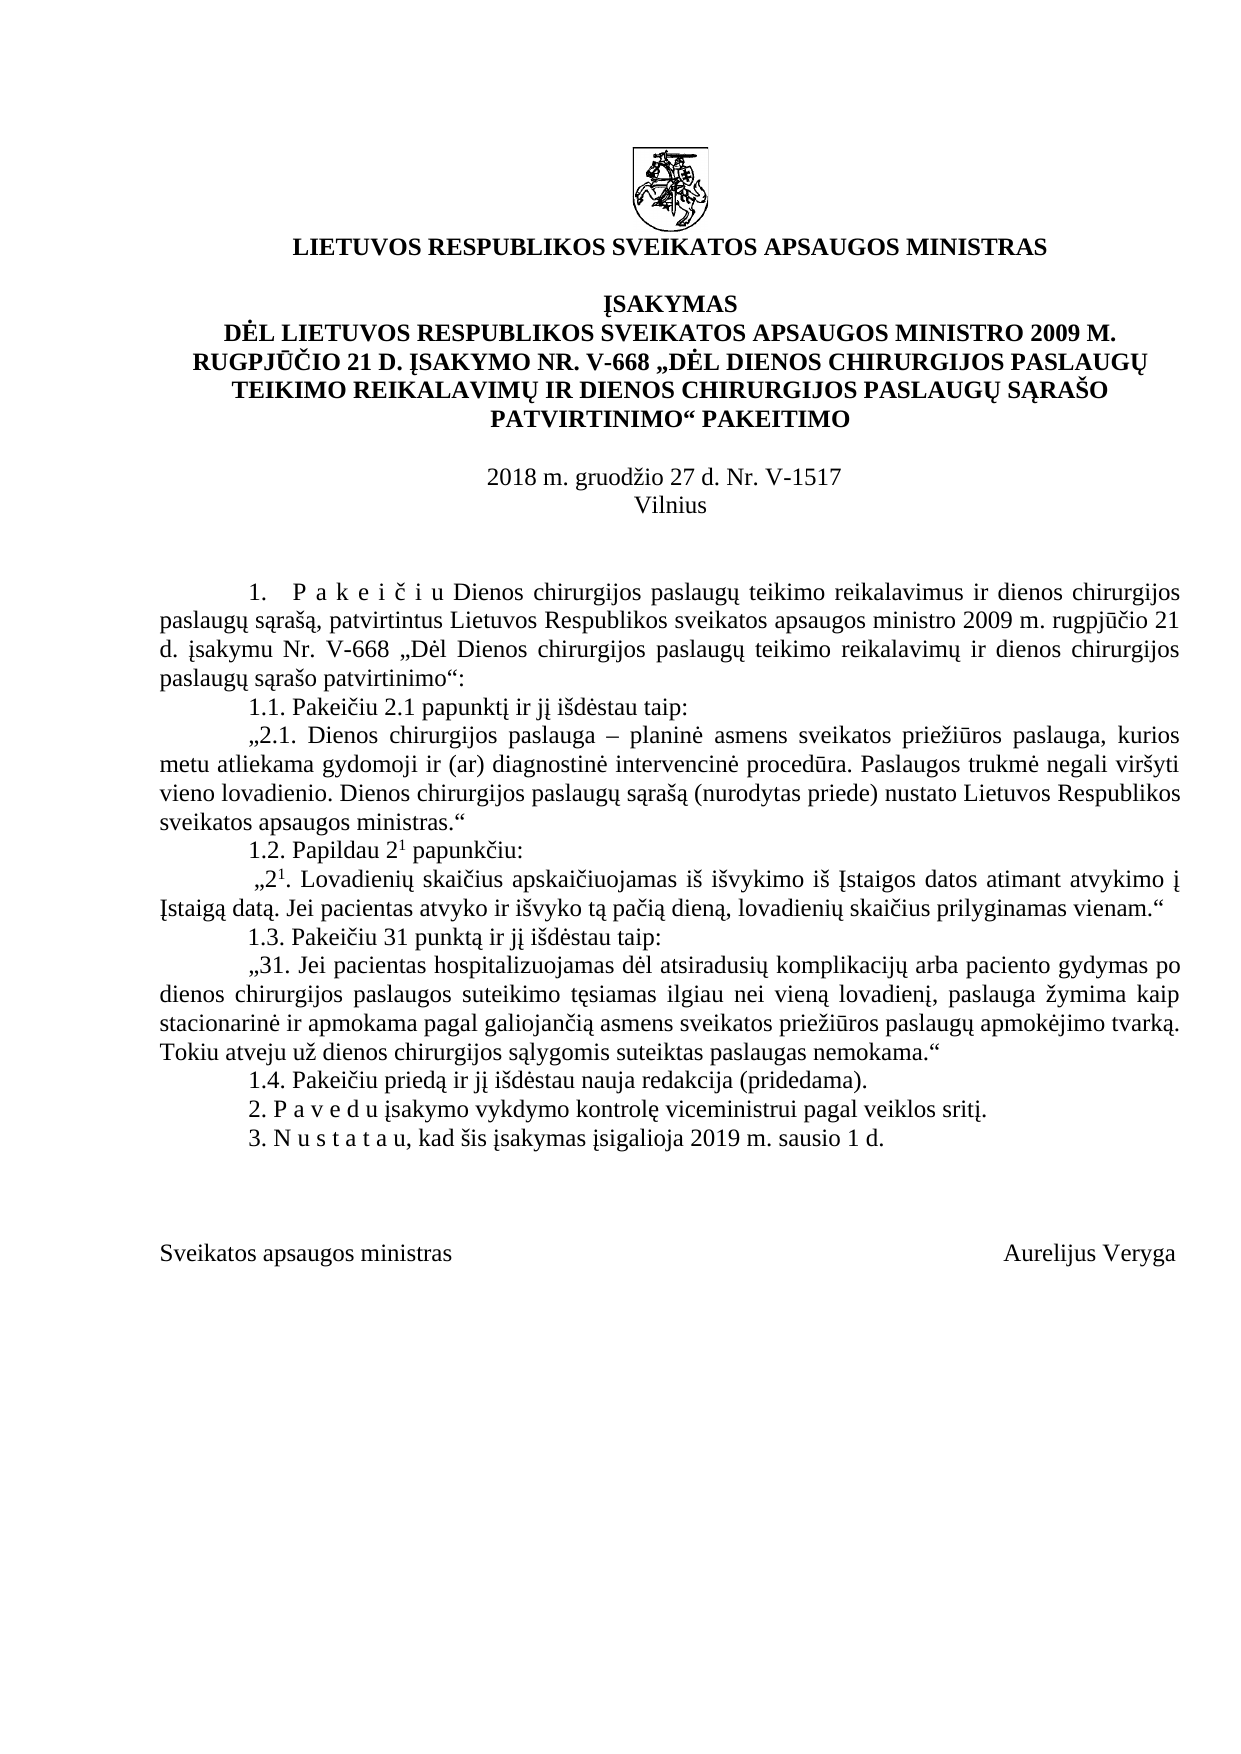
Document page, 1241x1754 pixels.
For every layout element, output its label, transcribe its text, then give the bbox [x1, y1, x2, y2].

text 1.1. Pakeičiu 2.1 papunktį ir jį išdėstau taip: [248, 692, 1178, 721]
text 1.2. Papildau 21 papunkčiu: [159, 836, 1208, 864]
text 2018 m. gruodžio 27 d. Nr. V-1517 [159, 462, 1181, 491]
text 3. N u s t a t a u, kad šis įsakymas įsigalioja 2019 m. sausio 1 d. [159, 1123, 1208, 1152]
text ĮSAKYMAS [159, 289, 1181, 318]
text 1. P a k e i č i u Dienos chirurgijos paslaugų teikimo reikalavimus ir dienos chirurgijos paslaugų sąrašą, patvirtintus Lietuvos Respublikos sveikatos apsaugos ministro 2009 m. rugpjūčio 21 d. įsakymu Nr. V-668 „Dėl Dienos chirurgijos paslaugų teikimo reikalavimų ir dienos chirurgijos paslaugų sąrašo patvirtinimo“: [159, 577, 1181, 692]
text 1.3. Pakeičiu 31 punktą ir jį išdėstau taip: [159, 922, 1181, 951]
text 2. P a v e d u įsakymo vykdymo kontrolę viceministrui pagal veiklos sritį. [159, 1094, 1208, 1123]
text „2.1. Dienos chirurgijos paslauga – planinė asmens sveikatos priežiūros paslauga, kurios metu atliekama gydomoji ir (ar) diagnostinė intervencinė procedūra. Paslaugos trukmė negali viršyti vieno lovadienio. Dienos chirurgijos paslaugų sąrašą (nurodytas priede) nustato Lietuvos Respublikos sveikatos apsaugos ministras.“ [159, 721, 1181, 836]
text Vilnius [159, 491, 1181, 519]
text „21. Lovadienių skaičius apskaičiuojamas iš išvykimo iš Įstaigos datos atimant atvykimo į Įstaigą datą. Jei pacientas atvyko ir išvyko tą pačią dieną, lovadienių skaičius prilyginamas vienam.“ [159, 864, 1181, 922]
text DĖL LIETUVOS RESPUBLIKOS SVEIKATOS APSAUGOS MINISTRO 2009 M. RUGPJŪČIO 21 D. ĮSAKYMO NR. V-668 „DĖL DIENOS CHIRURGIJOS PASLAUGŲ TEIKIMO REIKALAVIMŲ IR DIENOS CHIRURGIJOS PASLAUGŲ SĄRAŠO PATVIRTINIMO“ PAKEITIMO [159, 318, 1181, 433]
text Sveikatos apsaugos ministras Aurelijus Veryga [159, 1238, 1181, 1267]
text LIETUVOS RESPUBLIKOS SVEIKATOS APSAUGOS MINISTRAS [159, 232, 1181, 261]
text 1.4. Pakeičiu priedą ir jį išdėstau nauja redakcija (pridedama). [159, 1066, 1208, 1094]
text „31. Jei pacientas hospitalizuojamas dėl atsiradusių komplikacijų arba paciento gydymas po dienos chirurgijos paslaugos suteikimo tęsiamas ilgiau nei vieną lovadienį, paslauga žymima kaip stacionarinė ir apmokama pagal galiojančią asmens sveikatos priežiūros paslaugų apmokėjimo tvarką. Tokiu atveju už dienos chirurgijos sąlygomis suteiktas paslaugas nemokama.“ [159, 951, 1181, 1066]
